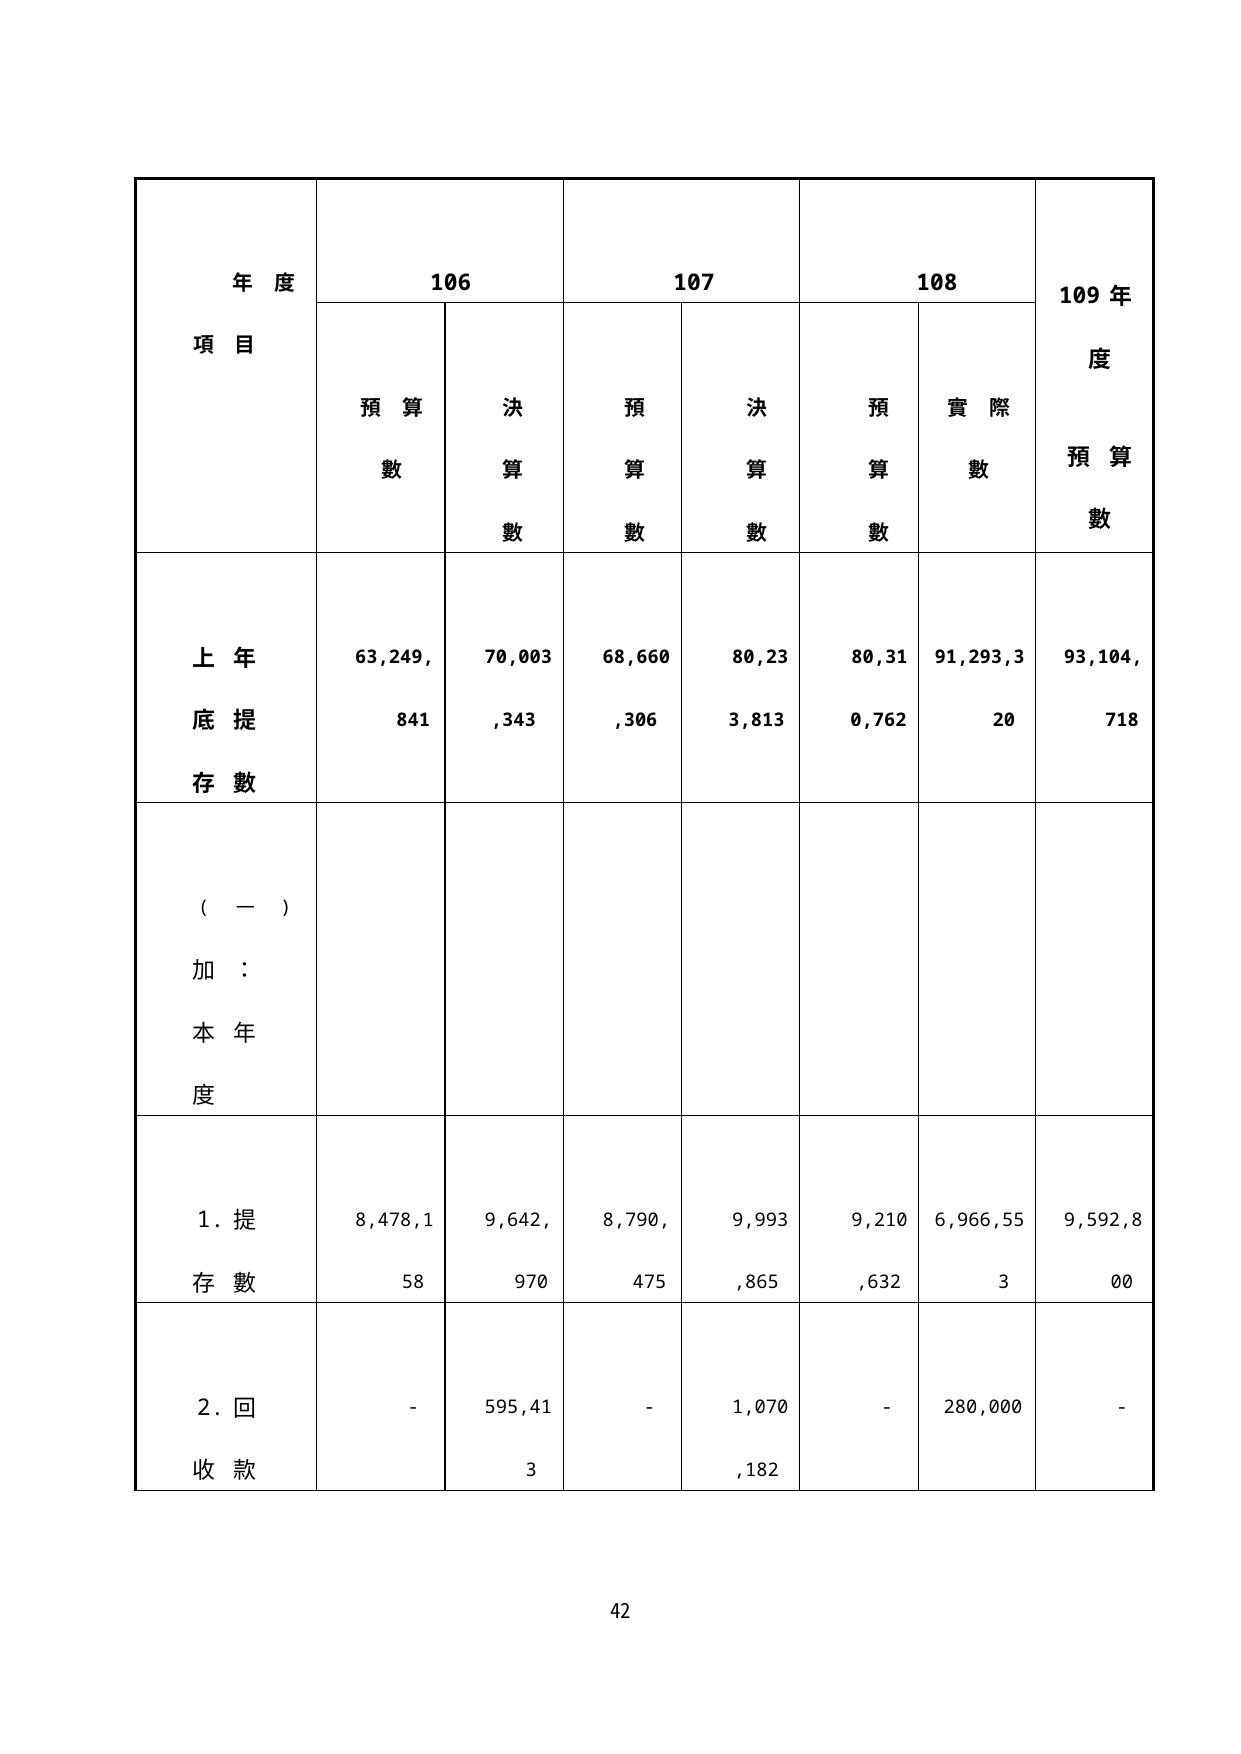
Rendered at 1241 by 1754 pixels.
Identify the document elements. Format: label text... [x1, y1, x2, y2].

table_cell - [800, 1303, 918, 1490]
table_cell 91,293,320 [919, 553, 1035, 802]
table_cell [800, 803, 918, 1115]
table_cell [446, 803, 563, 1115]
table_cell 6,966,553 [919, 1116, 1035, 1302]
table_cell 決算數 [446, 303, 563, 552]
table_cell 預算數 [800, 303, 918, 552]
table_cell 8,478,158 [317, 1116, 444, 1302]
table_header 109年度 預算數 [1036, 180, 1152, 552]
table_cell [564, 803, 681, 1115]
table_cell - [317, 1303, 444, 1490]
table_cell 9,642,970 [446, 1116, 563, 1302]
table_cell 上年底提存數 [137, 553, 316, 802]
table_cell [1036, 803, 1152, 1115]
table_cell 93,104,718 [1036, 553, 1152, 802]
table_cell (一)加：本年度 [137, 803, 316, 1115]
table_header 年度 項目 [137, 180, 316, 552]
table_cell 預算數 [317, 303, 444, 552]
table_header 108 [800, 180, 1035, 302]
table_cell [317, 803, 444, 1115]
table_cell 8,790,475 [564, 1116, 681, 1302]
table_header 106 [317, 180, 563, 302]
table_cell [919, 803, 1035, 1115]
table_cell 595,413 [446, 1303, 563, 1490]
table_cell 63,249,841 [317, 553, 444, 802]
table_cell 68,660,306 [564, 553, 681, 802]
table_cell 1.提存數 [137, 1116, 316, 1302]
table_cell 2.回收款 [137, 1303, 316, 1490]
table_cell 1,070,182 [682, 1303, 799, 1490]
table_cell 80,233,813 [682, 553, 799, 802]
table_cell 預算數 [564, 303, 681, 552]
table_cell 9,210,632 [800, 1116, 918, 1302]
table_cell 9,993,865 [682, 1116, 799, 1302]
table_cell - [1036, 1303, 1152, 1490]
table_cell 實際數 [919, 303, 1035, 552]
table_cell 80,310,762 [800, 553, 918, 802]
table_cell 280,000 [919, 1303, 1035, 1490]
table_cell 70,003,343 [446, 553, 563, 802]
table_cell [682, 803, 799, 1115]
table_cell 決算數 [682, 303, 799, 552]
table_cell 9,592,800 [1036, 1116, 1152, 1302]
table_header 107 [564, 180, 799, 302]
table_cell - [564, 1303, 681, 1490]
